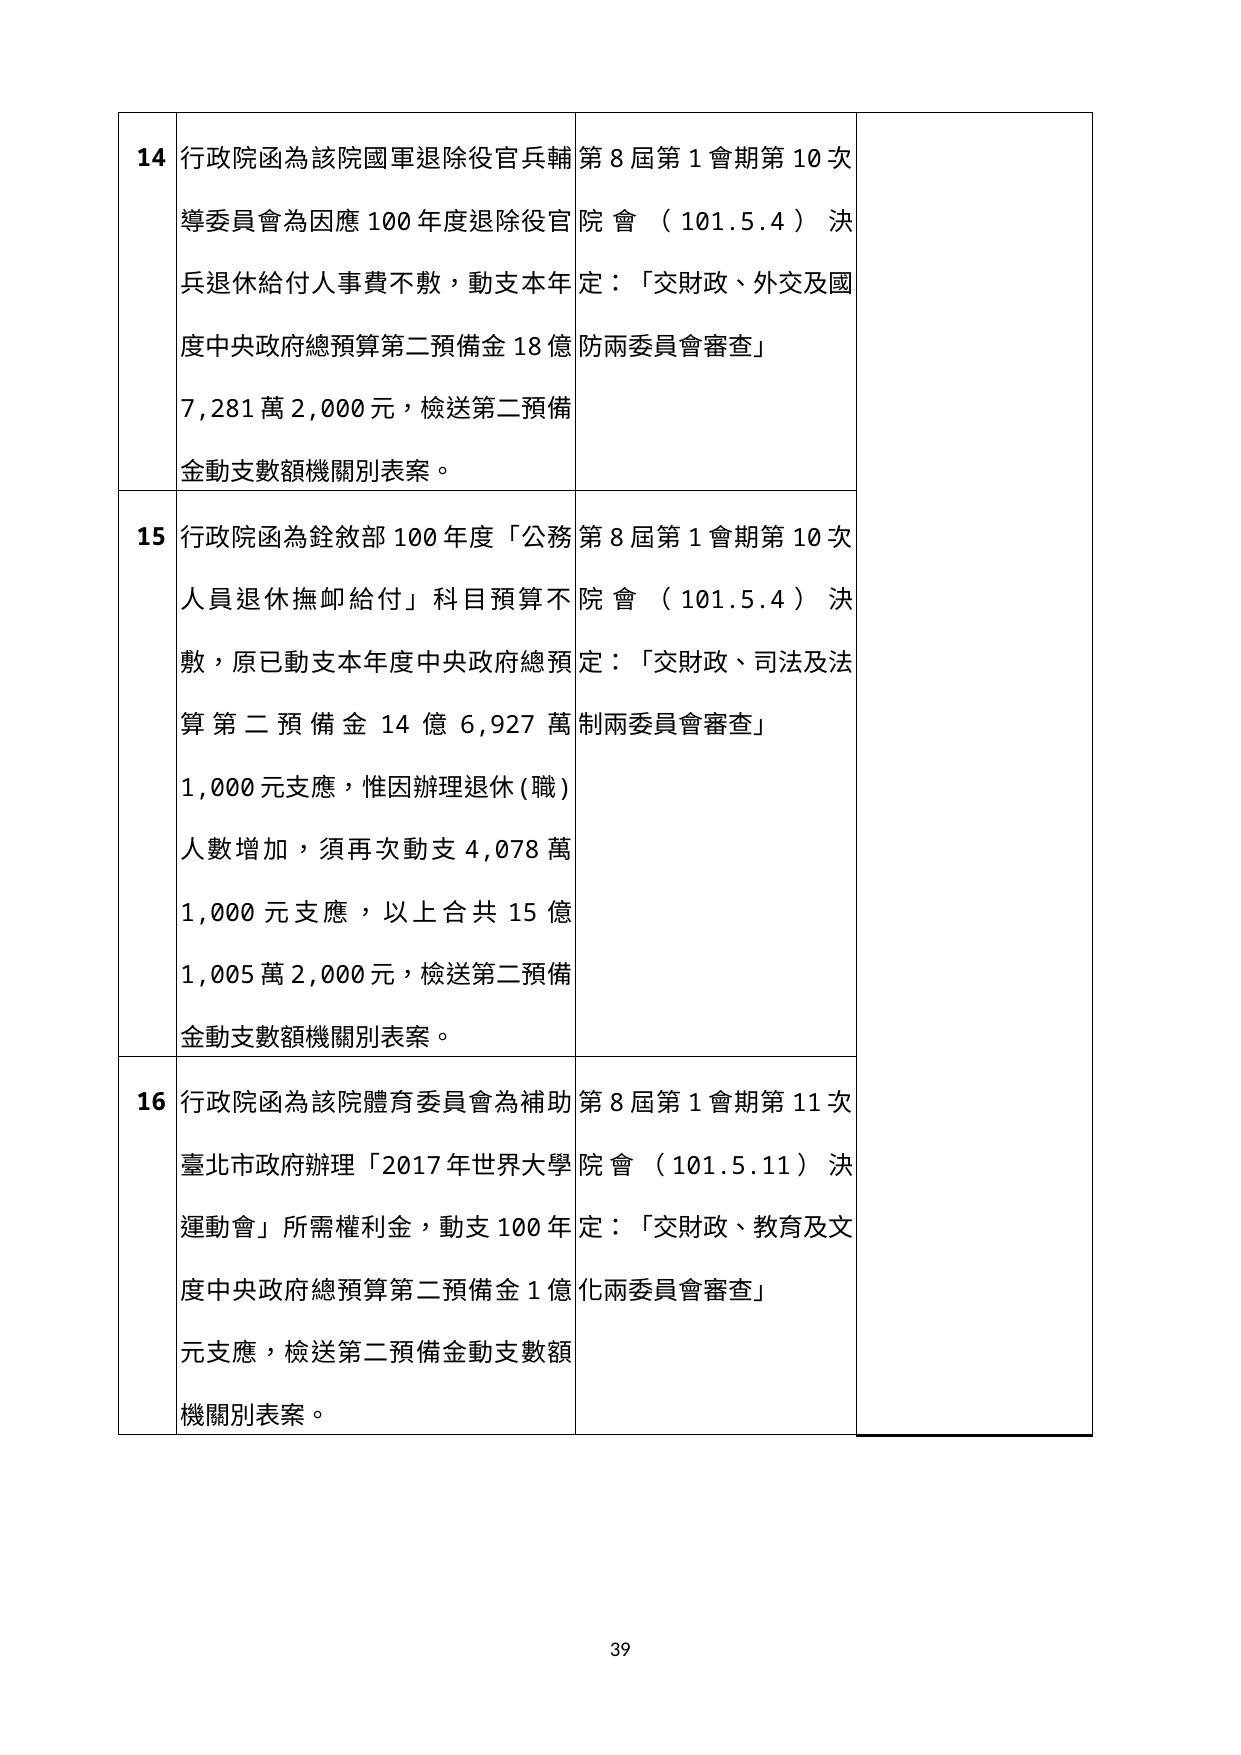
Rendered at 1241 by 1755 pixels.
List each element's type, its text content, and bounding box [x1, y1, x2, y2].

table_cell 第8屆第1會期第10次院會（101.5.4）決定：「交財政、外交及國防兩委員會審查」 [576, 113, 856, 490]
table_cell [119, 1057, 176, 1434]
table_header [857, 113, 1092, 1434]
table_cell [119, 491, 176, 1056]
table_cell 第8屆第1會期第11次院會（101.5.11）決定：「交財政、教育及文化兩委員會審查」 [576, 1057, 856, 1434]
table_cell 第8屆第1會期第10次院會（101.5.4）決定：「交財政、司法及法制兩委員會審查」 [576, 491, 856, 1056]
table_cell 行政院函為該院國軍退除役官兵輔導委員會為因應100年度退除役官兵退休給付人事費不敷，動支本年度中央政府總預算第二預備金18億7,281萬2,000元，檢送第二預備金動支數額機關別表案。 [177, 113, 575, 490]
table_cell [119, 113, 176, 490]
table_cell 行政院函為該院體育委員會為補助臺北市政府辦理「2017年世界大學運動會」所需權利金，動支100年度中央政府總預算第二預備金1億元支應，檢送第二預備金動支數額機關別表案。 [177, 1057, 575, 1434]
table_cell 行政院函為銓敘部100年度「公務人員退休撫卹給付」科目預算不敷，原已動支本年度中央政府總預算第二預備金14億6,927萬1,000元支應，惟因辦理退休(職)人數增加，須再次動支4,078萬1,000元支應，以上合共15億1,005萬2,000元，檢送第二預備金動支數額機關別表案。 [177, 491, 575, 1056]
